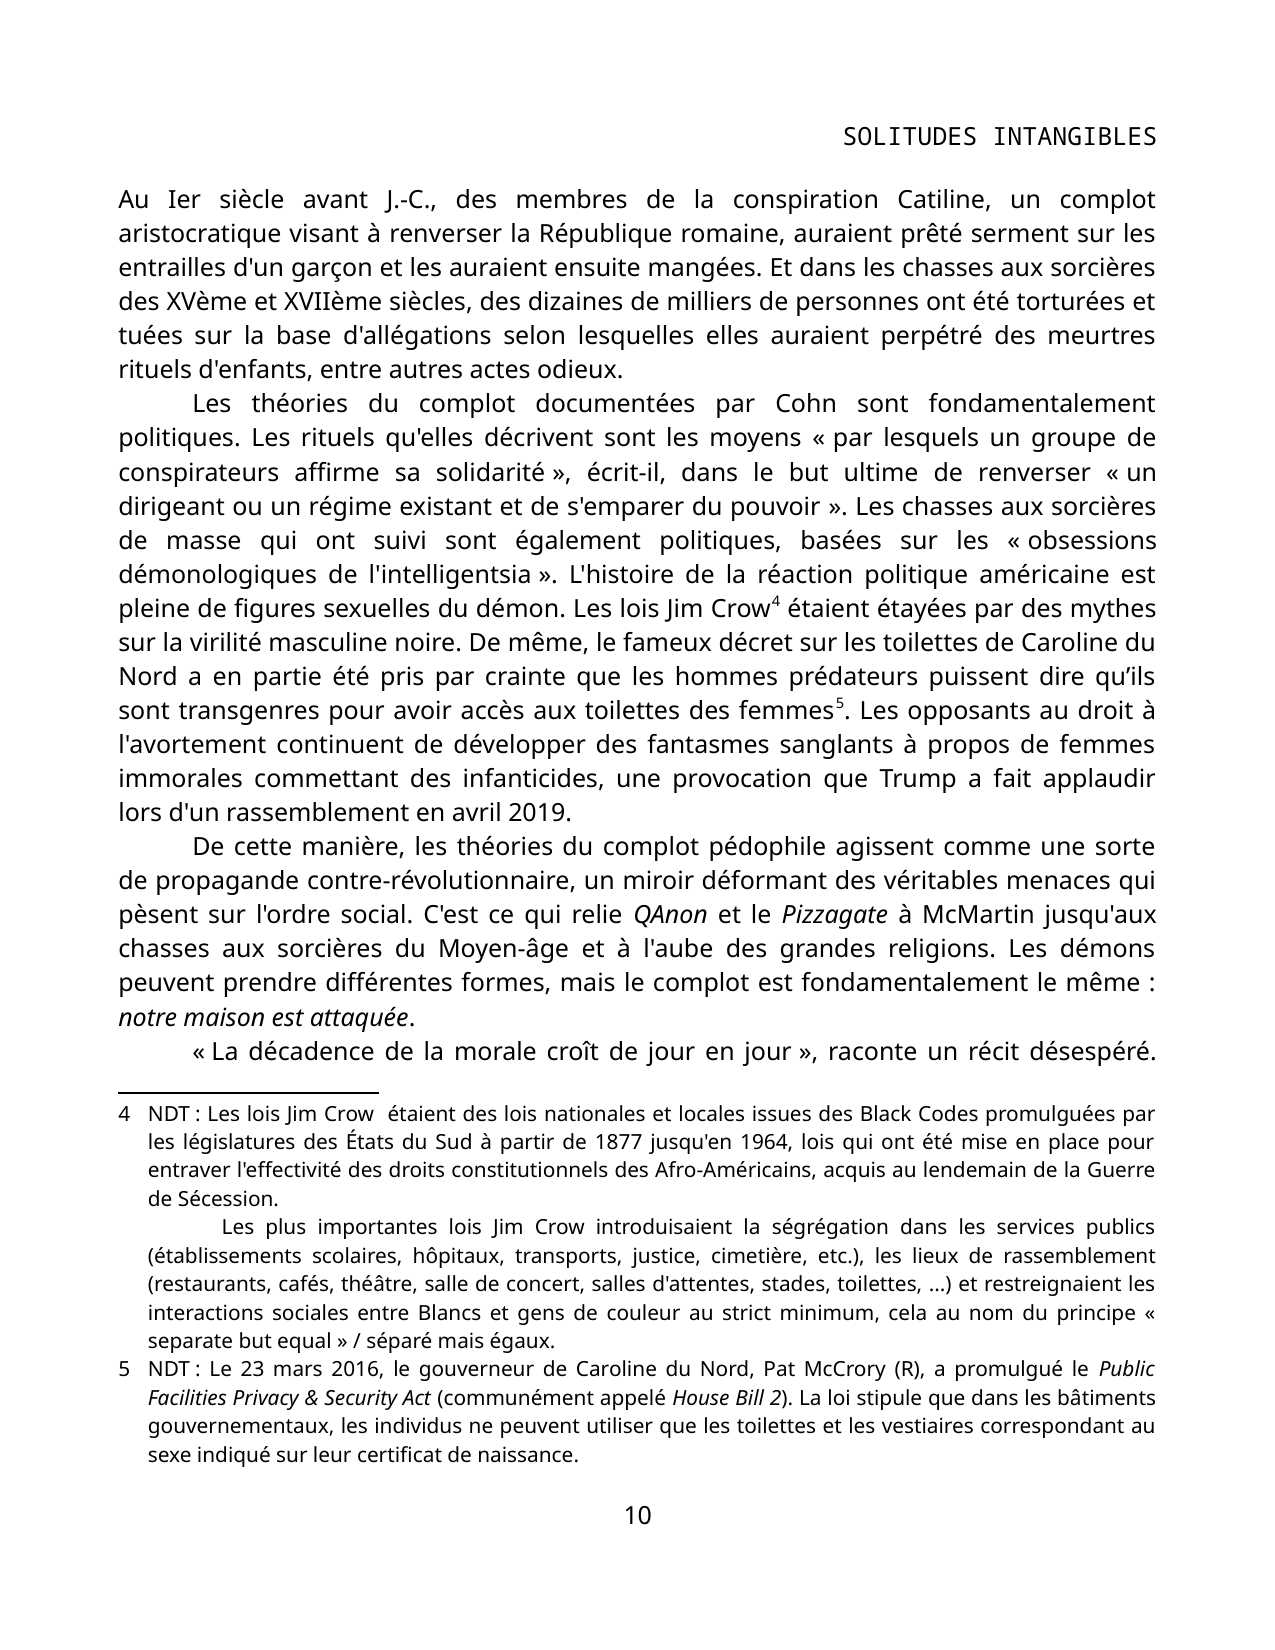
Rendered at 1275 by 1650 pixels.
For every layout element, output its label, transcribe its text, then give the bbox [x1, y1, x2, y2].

text Les théories du complot documentées par Cohn sont fondamentalement politiques. Les rituels qu'elles décrivent sont les moyens « par lesquels un groupe de conspirateurs affirme sa solidarité », écrit-il, dans le but ultime de renverser « un dirigeant ou un régime existant et de s'emparer du pouvoir ». Les chasses aux sorcières de masse qui ont suivi sont également politiques, basées sur les « obsessions démonologiques de l'intelligentsia ». L'histoire de la réaction politique américaine est pleine de figures sexuelles du démon. Les lois Jim Crow étaient étayées par des mythes sur la virilité masculine noire. De même, le fameux décret sur les toilettes de Caroline du Nord a en partie été pris par crainte que les hommes prédateurs puissent dire qu’ils sont transgenres pour avoir accès aux toilettes des femmes. Les opposants au droit à l'avortement continuent de développer des fantasmes sanglants à propos de femmes immorales commettant des infanticides, une provocation que Trump a fait applaudir lors d'un rassemblement en avril 2019. [118, 386, 1157, 829]
text « La décadence de la morale croît de jour en jour », raconte un récit désespéré. [118, 1033, 1157, 1067]
text NDT : Le 23 mars 2016, le gouverneur de Caroline du Nord, Pat McCrory (R), a promulgué le Public Facilities Privacy & Security Act (communément appelé House Bill 2). La loi stipule que dans les bâtiments gouvernementaux, les individus ne peuvent utiliser que les toilettes et les vestiaires correspondant au sexe indiqué sur leur certificat de naissance. [118, 1354, 1157, 1468]
text Les plus importantes lois Jim Crow introduisaient la ségrégation dans les services publics (établissements scolaires, hôpitaux, transports, justice, cimetière, etc.), les lieux de rassemblement (restaurants, cafés, théâtre, salle de concert, salles d'attentes, stades, toilettes, ...) et restreignaient les interactions sociales entre Blancs et gens de couleur au strict minimum, cela au nom du principe « separate but equal » / séparé mais égaux. [118, 1212, 1157, 1354]
text NDT : Les lois Jim Crow étaient des lois nationales et locales issues des Black Codes promulguées par les législatures des États du Sud à partir de 1877 jusqu'en 1964, lois qui ont été mise en place pour entraver l'effectivité des droits constitutionnels des Afro-Américains, acquis au lendemain de la Guerre de Sécession. [118, 1099, 1157, 1212]
text De cette manière, les théories du complot pédophile agissent comme une sorte de propagande contre-révolutionnaire, un miroir déformant des véritables menaces qui pèsent sur l'ordre social. C'est ce qui relie QAnon et le Pizzagate à McMartin jusqu'aux chasses aux sorcières du Moyen-âge et à l'aube des grandes religions. Les démons peuvent prendre différentes formes, mais le complot est fondamentalement le même : notre maison est attaquée. [118, 829, 1157, 1033]
text Au Ier siècle avant J.-C., des membres de la conspiration Catiline, un complot aristocratique visant à renverser la République romaine, auraient prêté serment sur les entrailles d'un garçon et les auraient ensuite mangées. Et dans les chasses aux sorcières des XVème et XVIIème siècles, des dizaines de milliers de personnes ont été torturées et tuées sur la base d'allégations selon lesquelles elles auraient perpétré des meurtres rituels d'enfants, entre autres actes odieux. [118, 182, 1157, 386]
